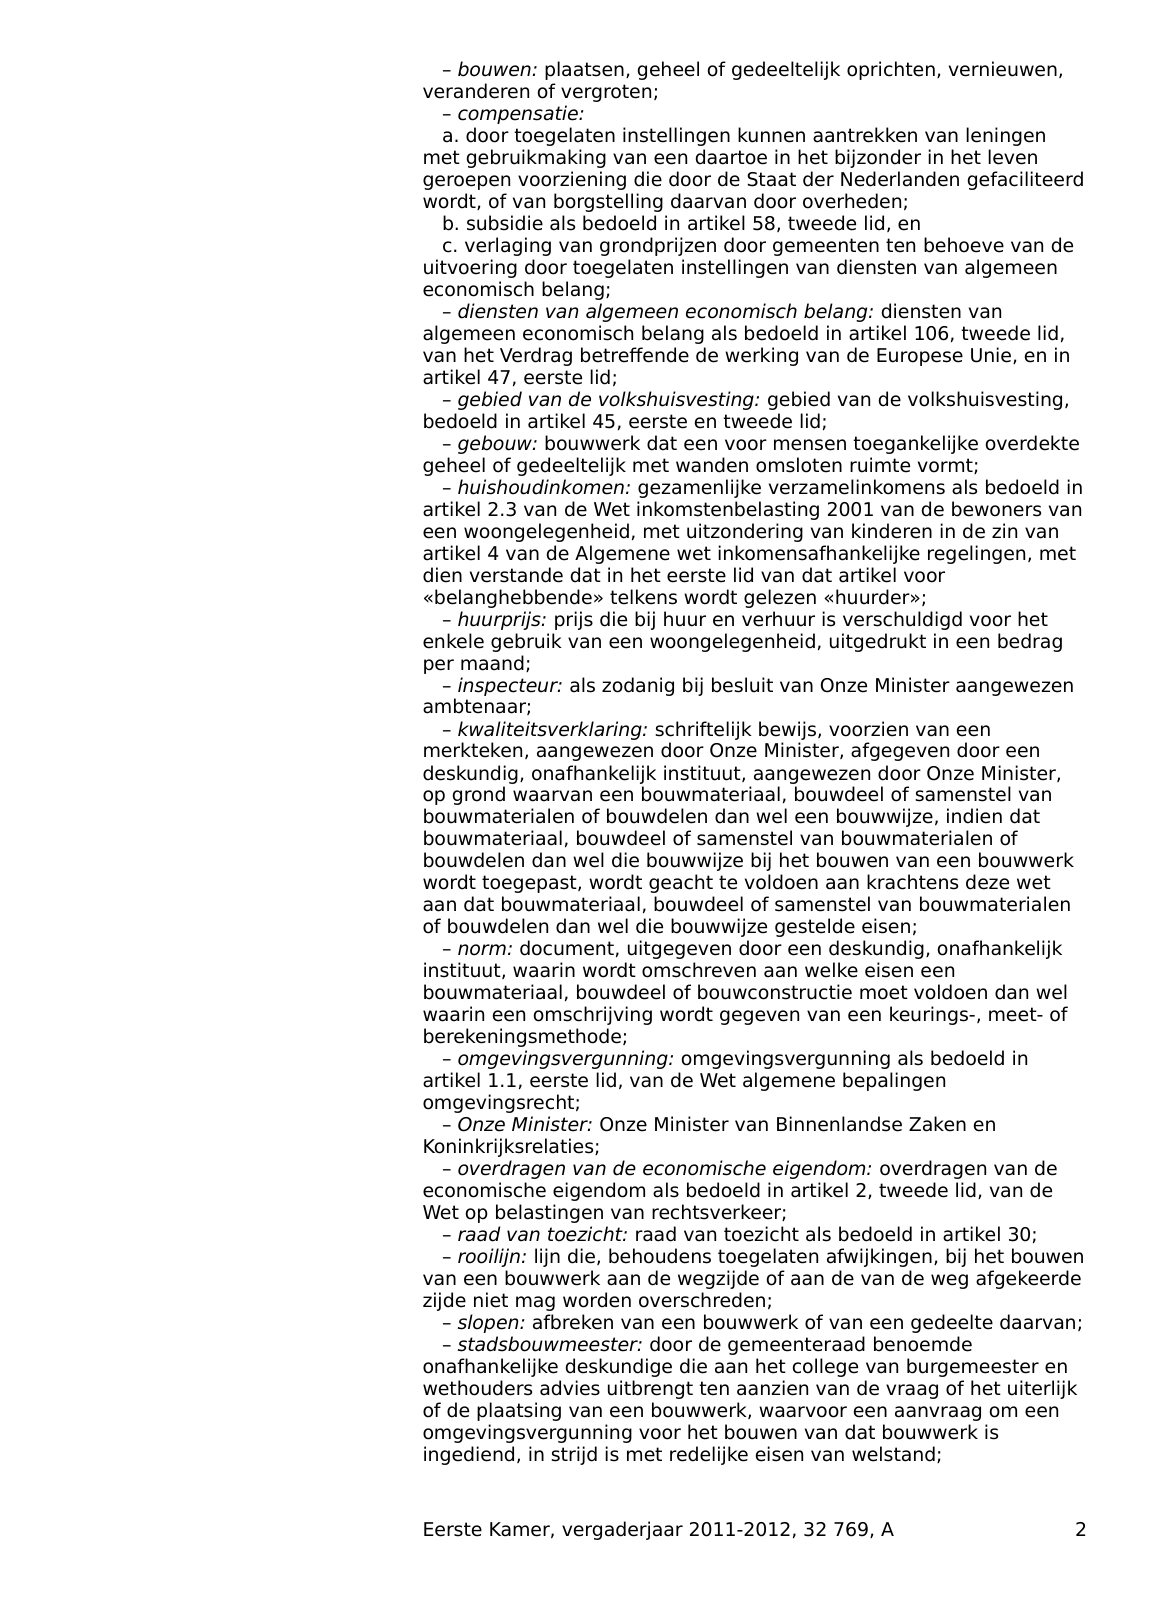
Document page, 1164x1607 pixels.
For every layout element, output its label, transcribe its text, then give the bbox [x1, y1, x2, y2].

text – norm: document, uitgegeven door een deskundig, onafhankelijk instituut, waarin wordt omschreven aan welke eisen een bouwmateriaal, bouwdeel of bouwconstructie moet voldoen dan wel waarin een omschrijving wordt gegeven van een keurings-, meet- of berekeningsmethode; [422, 938, 1087, 1048]
text – diensten van algemeen economisch belang: diensten van algemeen economisch belang als bedoeld in artikel 106, tweede lid, van het Verdrag betreffende de werking van de Europese Unie, en in artikel 47, eerste lid; [422, 301, 1087, 389]
text – gebied van de volkshuisvesting: gebied van de volkshuisvesting, bedoeld in artikel 45, eerste en tweede lid; [422, 389, 1087, 433]
text a. door toegelaten instellingen kunnen aantrekken van leningen met gebruikmaking van een daartoe in het bijzonder in het leven geroepen voorziening die door de Staat der Nederlanden gefaciliteerd wordt, of van borgstelling daarvan door overheden; [422, 125, 1087, 213]
text c. verlaging van grondprijzen door gemeenten ten behoeve van de uitvoering door toegelaten instellingen van diensten van algemeen economisch belang; [422, 235, 1087, 301]
text – raad van toezicht: raad van toezicht als bedoeld in artikel 30; [422, 1224, 1087, 1246]
text – inspecteur: als zodanig bij besluit van Onze Minister aangewezen ambtenaar; [422, 674, 1087, 718]
text – omgevingsvergunning: omgevingsvergunning als bedoeld in artikel 1.1, eerste lid, van de Wet algemene bepalingen omgevingsrecht; [422, 1048, 1087, 1114]
text – stadsbouwmeester: door de gemeenteraad benoemde onafhankelijke deskundige die aan het college van burgemeester en wethouders advies uitbrengt ten aanzien van de vraag of het uiterlijk of de plaatsing van een bouwwerk, waarvoor een aanvraag om een omgevingsvergunning voor het bouwen van dat bouwwerk is ingediend, in strijd is met redelijke eisen van welstand; [422, 1334, 1087, 1466]
text – gebouw: bouwwerk dat een voor mensen toegankelijke overdekte geheel of gedeeltelijk met wanden omsloten ruimte vormt; [422, 433, 1087, 477]
text – kwaliteitsverklaring: schriftelijk bewijs, voorzien van een merkteken, aangewezen door Onze Minister, afgegeven door een deskundig, onafhankelijk instituut, aangewezen door Onze Minister, op grond waarvan een bouwmateriaal, bouwdeel of samenstel van bouwmaterialen of bouwdelen dan wel een bouwwijze, indien dat bouwmateriaal, bouwdeel of samenstel van bouwmaterialen of bouwdelen dan wel die bouwwijze bij het bouwen van een bouwwerk wordt toegepast, wordt geacht te voldoen aan krachtens deze wet aan dat bouwmateriaal, bouwdeel of samenstel van bouwmaterialen of bouwdelen dan wel die bouwwijze gestelde eisen; [422, 718, 1087, 938]
text – Onze Minister: Onze Minister van Binnenlandse Zaken en Koninkrijksrelaties; [422, 1114, 1087, 1158]
text – huurprijs: prijs die bij huur en verhuur is verschuldigd voor het enkele gebruik van een woongelegenheid, uitgedrukt in een bedrag per maand; [422, 608, 1087, 674]
text – rooilijn: lijn die, behoudens toegelaten afwijkingen, bij het bouwen van een bouwwerk aan de wegzijde of aan de van de weg afgekeerde zijde niet mag worden overschreden; [422, 1246, 1087, 1312]
text – overdragen van de economische eigendom: overdragen van de economische eigendom als bedoeld in artikel 2, tweede lid, van de Wet op belastingen van rechtsverkeer; [422, 1158, 1087, 1224]
text – compensatie: [422, 103, 1087, 125]
text – huishoudinkomen: gezamenlijke verzamelinkomens als bedoeld in artikel 2.3 van de Wet inkomstenbelasting 2001 van de bewoners van een woongelegenheid, met uitzondering van kinderen in de zin van artikel 4 van de Algemene wet inkomensafhankelijke regelingen, met dien verstande dat in het eerste lid van dat artikel voor «belanghebbende» telkens wordt gelezen «huurder»; [422, 477, 1087, 608]
text b. subsidie als bedoeld in artikel 58, tweede lid, en [422, 213, 1087, 235]
text – bouwen: plaatsen, geheel of gedeeltelijk oprichten, vernieuwen, veranderen of vergroten; [422, 59, 1087, 103]
text – slopen: afbreken van een bouwwerk of van een gedeelte daarvan; [422, 1312, 1087, 1334]
